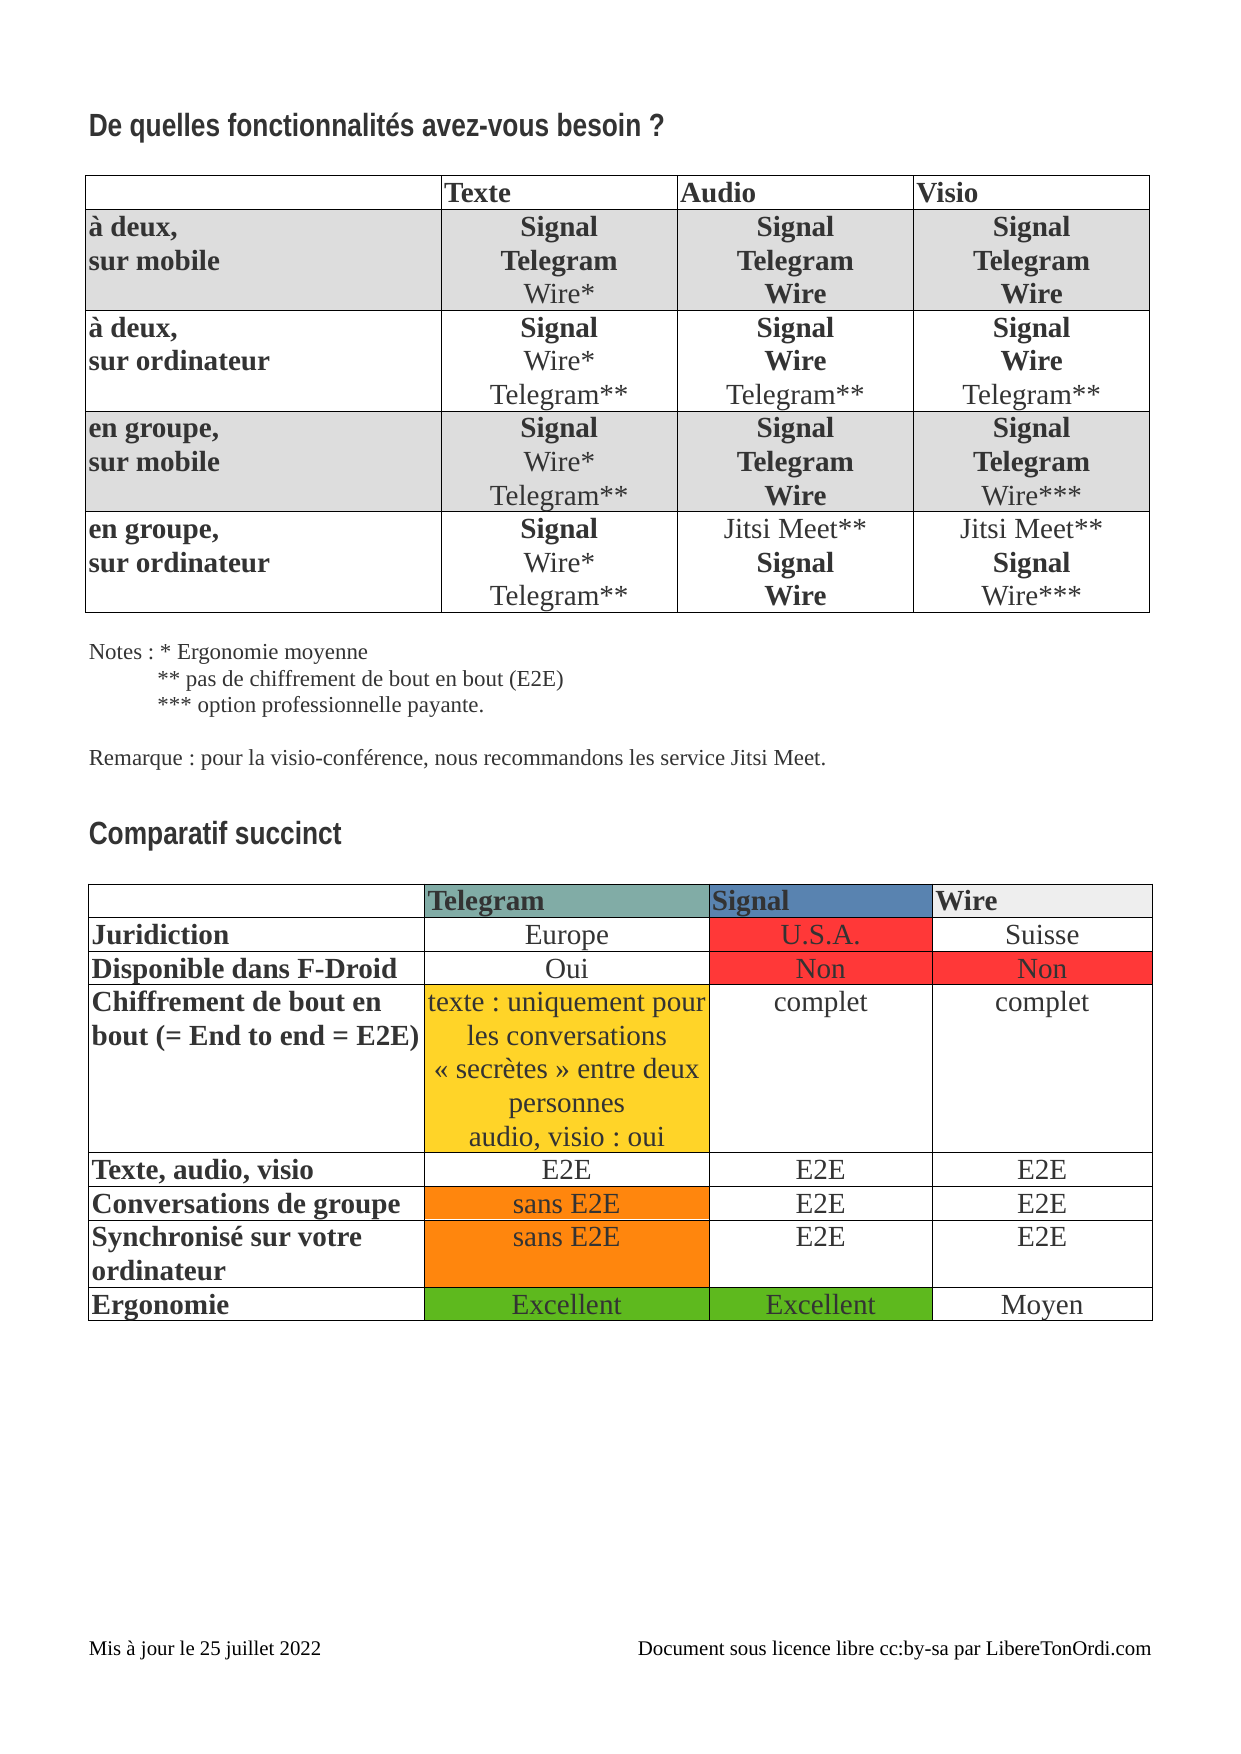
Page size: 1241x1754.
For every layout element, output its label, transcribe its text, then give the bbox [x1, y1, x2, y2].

table_cell Signal Wire* Telegram** [442, 412, 677, 511]
table_cell Signal Wire Telegram** [914, 311, 1149, 411]
table_cell U.S.A. [710, 918, 932, 951]
table_cell E2E [933, 1187, 1152, 1219]
table_header [86, 176, 441, 209]
table_cell E2E [710, 1153, 932, 1186]
table_header Wire [933, 885, 1152, 917]
table_cell Jitsi Meet** Signal Wire [678, 512, 913, 612]
table_header Telegram [425, 885, 709, 917]
table_cell à deux, sur mobile [86, 210, 441, 310]
table_cell Non [933, 952, 1152, 984]
table_cell à deux, sur ordinateur [86, 311, 441, 411]
table_cell Synchronisé sur votre ordinateur [89, 1221, 424, 1287]
table_cell sans E2E [425, 1187, 709, 1219]
table_cell Signal Telegram Wire* [442, 210, 677, 310]
table_cell Oui [425, 952, 709, 984]
table_cell E2E [710, 1221, 932, 1287]
table_cell Signal Telegram Wire*** [914, 412, 1149, 511]
table_cell Jitsi Meet** Signal Wire*** [914, 512, 1149, 612]
table_header Audio [678, 176, 913, 209]
table_cell Moyen [933, 1288, 1152, 1320]
table_header [89, 885, 424, 917]
subtitle De quelles fonctionnalités avez-vous besoin ? [88, 106, 1152, 143]
table_cell complet [933, 985, 1152, 1152]
table_cell en groupe, sur ordinateur [86, 512, 441, 612]
table_cell E2E [425, 1153, 709, 1186]
table_cell sans E2E [425, 1221, 709, 1287]
table_cell Texte, audio, visio [89, 1153, 424, 1186]
table_cell Europe [425, 918, 709, 951]
table_cell Suisse [933, 918, 1152, 951]
table_cell Conversations de groupe [89, 1187, 424, 1219]
table_cell E2E [933, 1221, 1152, 1287]
table_header Signal [710, 885, 932, 917]
table_cell Non [710, 952, 932, 984]
table_header Texte [442, 176, 677, 209]
subtitle Comparatif succinct [88, 814, 1152, 851]
table_cell Excellent [425, 1288, 709, 1320]
table_cell Signal Wire* Telegram** [442, 311, 677, 411]
table_header Visio [914, 176, 1149, 209]
table_cell texte : uniquement pour les conversations « secrètes » entre deux personnes audio, visio : oui [425, 985, 709, 1152]
table_cell Signal Telegram Wire [914, 210, 1149, 310]
text Notes : * Ergonomie moyenne [88, 638, 1152, 665]
table_cell E2E [710, 1187, 932, 1219]
table_cell Excellent [710, 1288, 932, 1320]
table_cell Ergonomie [89, 1288, 424, 1320]
table_cell complet [710, 985, 932, 1152]
table_cell Signal Telegram Wire [678, 210, 913, 310]
table_cell Juridiction [89, 918, 424, 951]
text *** option professionnelle payante. [88, 691, 1152, 717]
text Remarque : pour la visio-conférence, nous recommandons les service Jitsi Meet. [88, 744, 1152, 770]
table_cell Signal Telegram Wire [678, 412, 913, 511]
table_cell E2E [933, 1153, 1152, 1186]
table_cell en groupe, sur mobile [86, 412, 441, 511]
table_cell Signal Wire Telegram** [678, 311, 913, 411]
table_cell Chiffrement de bout en bout (= End to end = E2E) [89, 985, 424, 1152]
table_cell Disponible dans F-Droid [89, 952, 424, 984]
table_cell Signal Wire* Telegram** [442, 512, 677, 612]
text ** pas de chiffrement de bout en bout (E2E) [88, 665, 1152, 691]
